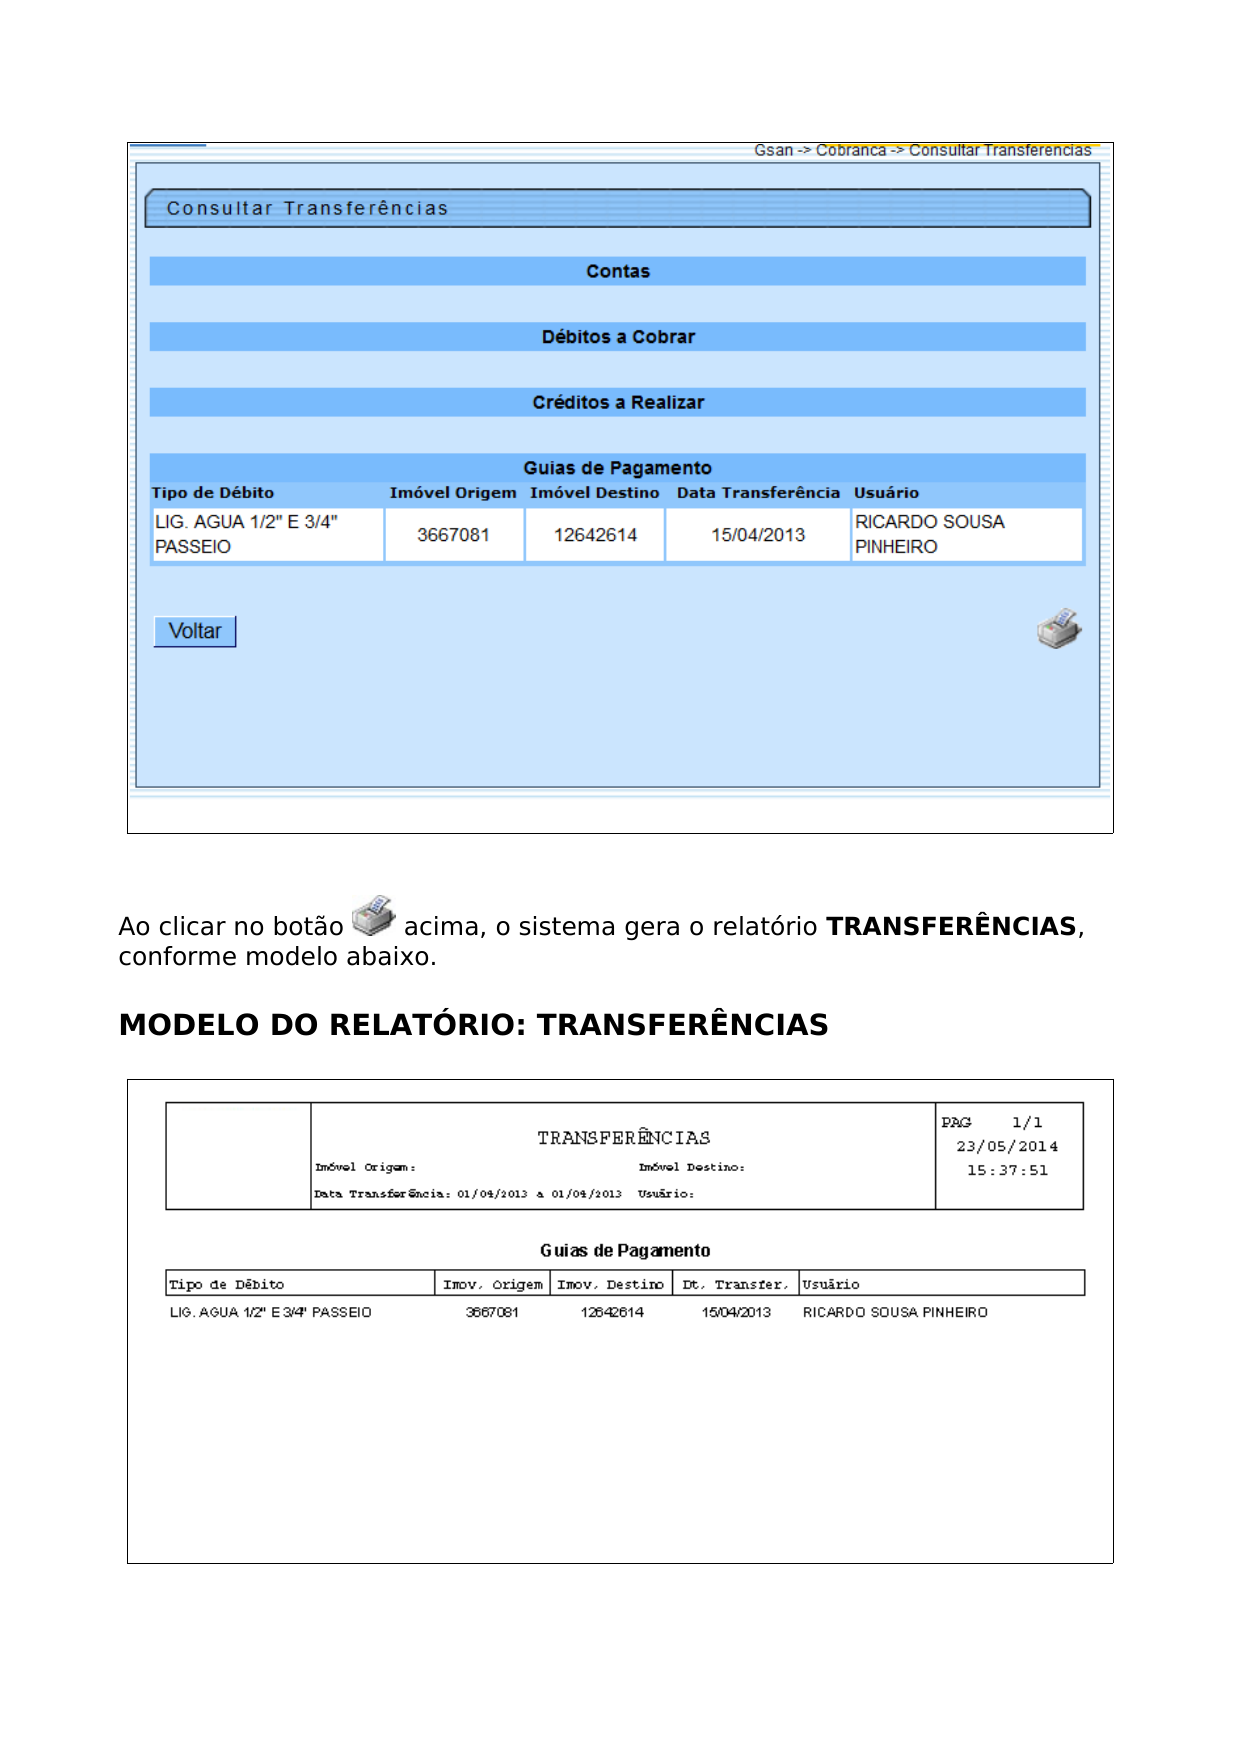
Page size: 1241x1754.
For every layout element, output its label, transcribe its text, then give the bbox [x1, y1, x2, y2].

text Ao clicar no botão acima, o sistema gera o relatório TRANSFERÊNCIAS, conforme modelo abaixo. [118, 895, 1122, 971]
picture [129, 1081, 1111, 1531]
table_header [128, 1080, 1113, 1563]
subtitle MODELO DO RELATÓRIO: TRANSFERÊNCIAS [118, 1008, 1122, 1042]
picture [129, 144, 1111, 801]
table_header [128, 143, 1113, 833]
picture [352, 895, 396, 936]
